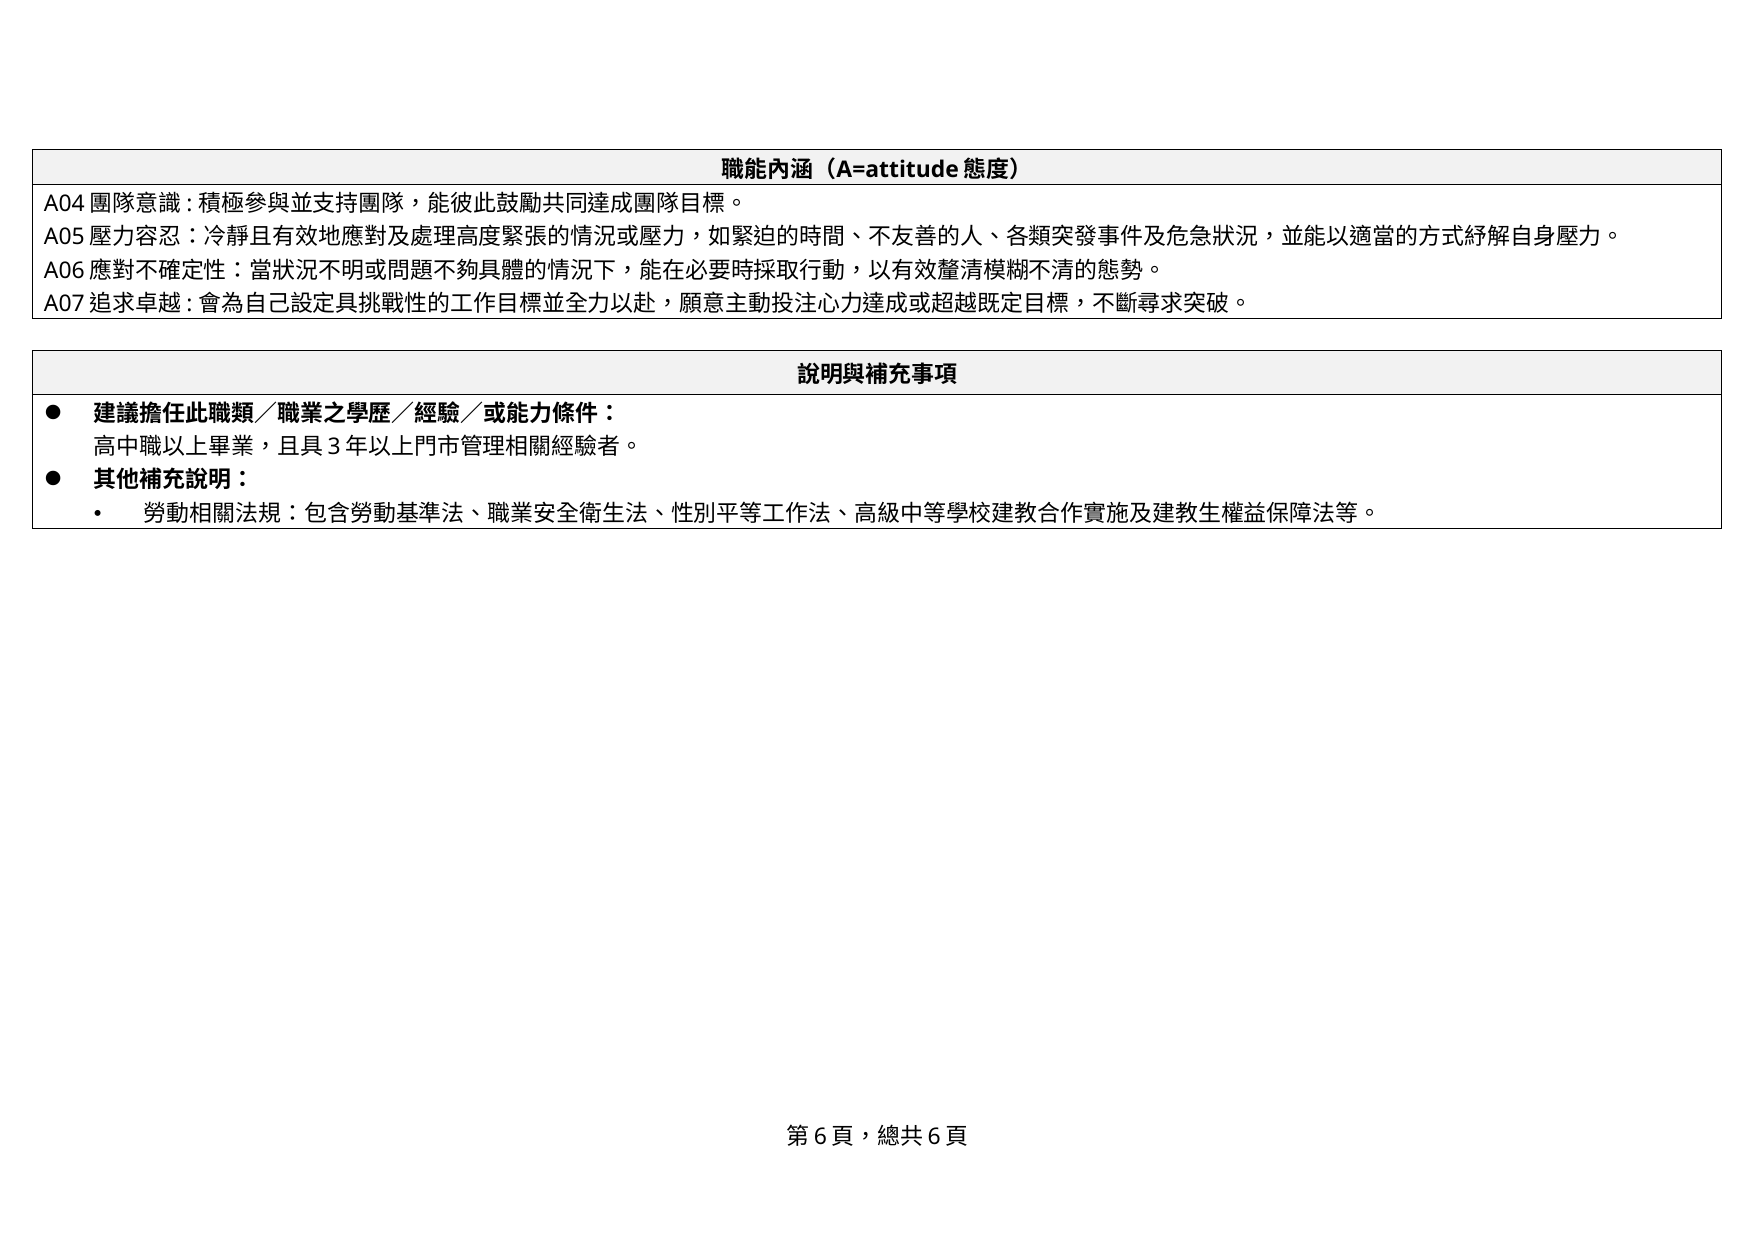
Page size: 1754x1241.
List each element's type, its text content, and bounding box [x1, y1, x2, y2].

table_cell 建議擔任此職類／職業之學歷／經驗／或能力條件： 高中職以上畢業，且具3年以上門市管理相關經驗者。 其他補充說明： 勞動相關法規：包含勞動基準法、職業安全衛生法、性別平等工作法、高級中等學校建教合作實施及建教生權益保障法等。 [33, 395, 1721, 528]
table_header 職能內涵（A=attitude態度） [33, 150, 1721, 184]
table_cell A04團隊意識 : 積極參與並支持團隊，能彼此鼓勵共同達成團隊目標。 A05壓力容忍：冷靜且有效地應對及處理高度緊張的情況或壓力，如緊迫的時間、不友善的人、各類突發事件及危急狀況，並能以適當的方式紓解自身壓力。 A06應對不確定性：當狀況不明或問題不夠具體的情況下，能在必要時採取行動，以有效釐清模糊不清的態勢。 A07追求卓越 : 會為自己設定具挑戰性的工作目標並全力以赴，願意主動投注心力達成或超越既定目標，不斷尋求突破。 [33, 185, 1721, 318]
table_header 說明與補充事項 [33, 351, 1721, 394]
